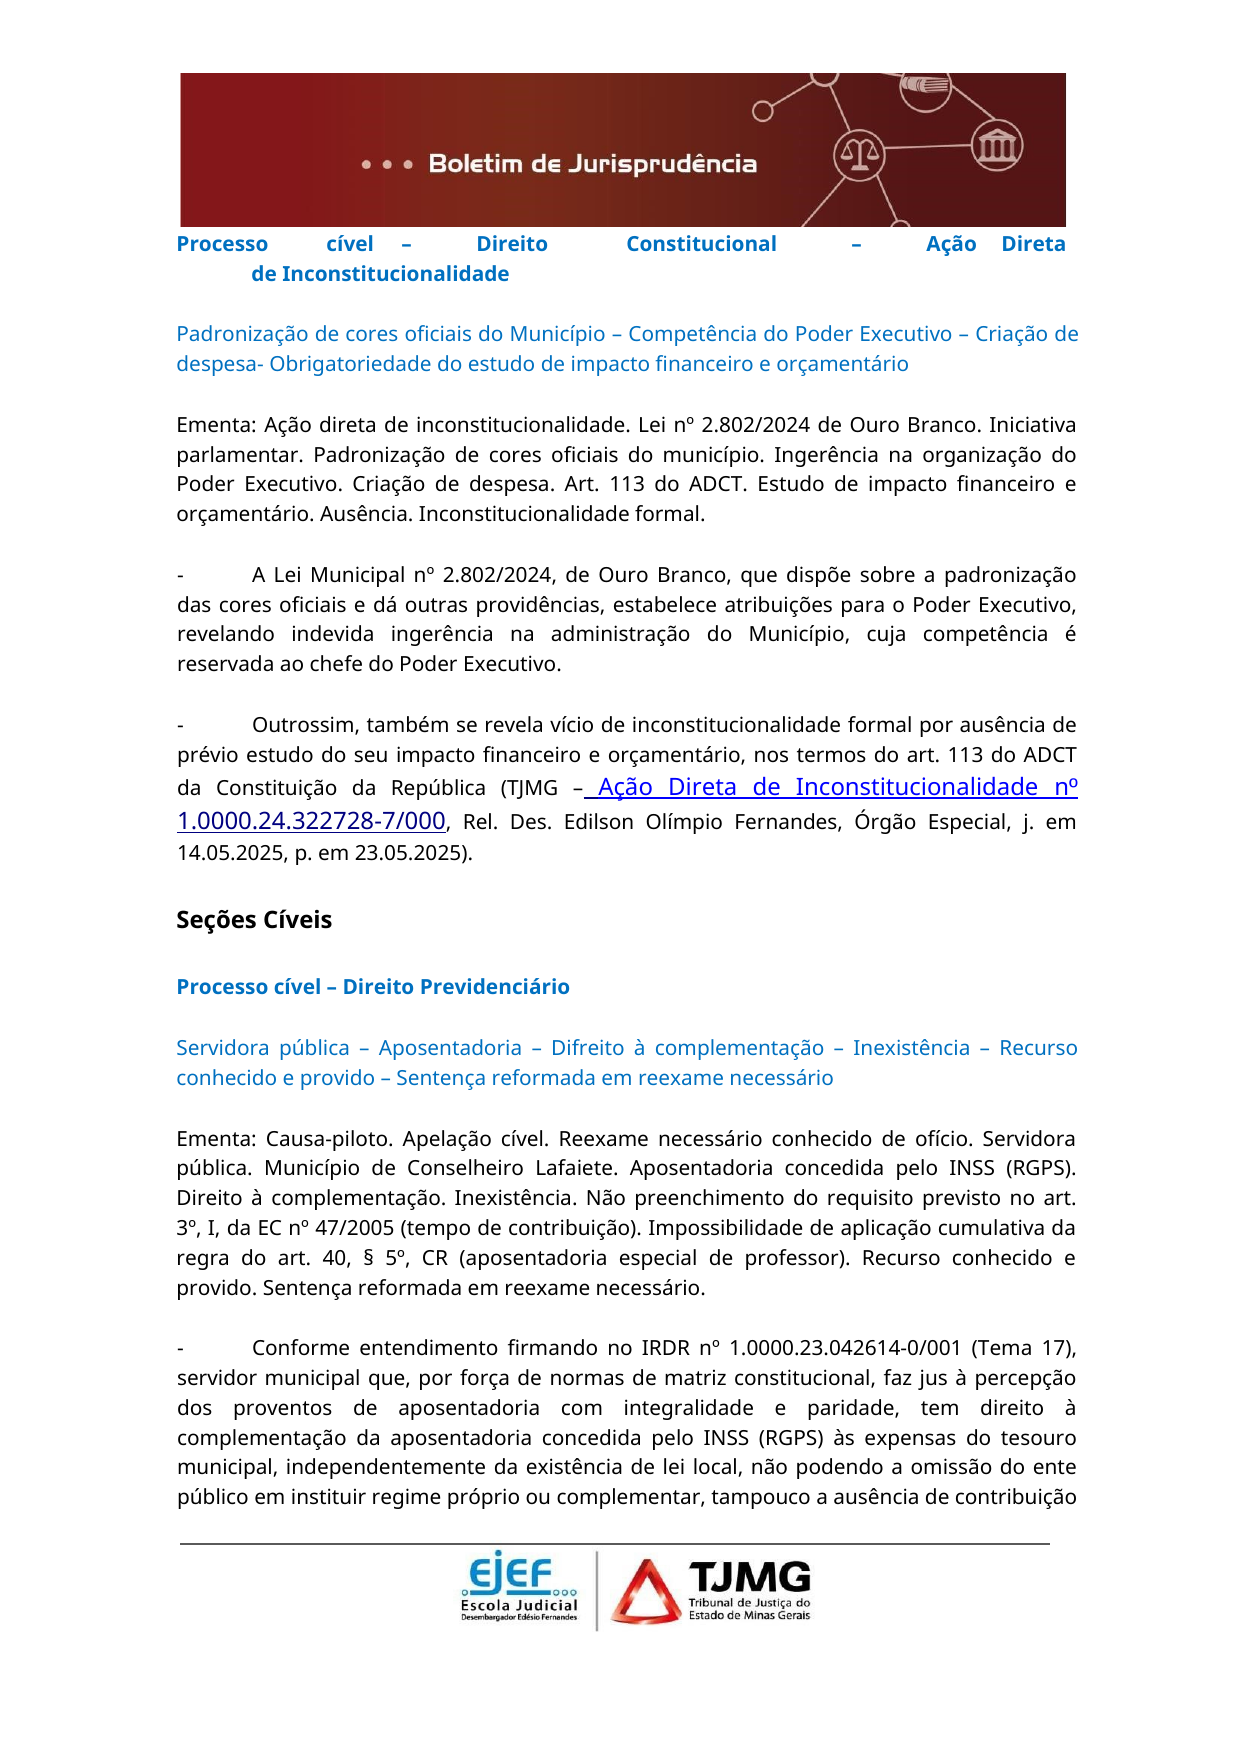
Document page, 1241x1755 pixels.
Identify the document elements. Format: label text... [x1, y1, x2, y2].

text Padronização de cores oficiais do Município – Competência do Poder Executivo – Criação de despesa- Obrigatoriedade do estudo de impacto financeiro e orçamentário [176, 319, 1080, 377]
list Outrossim, também se revela vício de inconstitucionalidade formal por ausência de prévio estudo do seu impacto financeiro e orçamentário, nos termos do art. 113 do ADCT da Constituição da República (TJMG – Ação Direta de Inconstitucionalidade nº 1.0000.24.322728-7/000, Rel. Des. Edilson Olímpio Fernandes, Órgão Especial, j. em 14.05.2025, p. em 23.05.2025). [177, 710, 1078, 866]
subtitle Processo cível – Direito Constitucional – Ação Direta de Inconstitucionalidade [176, 229, 1082, 287]
list A Lei Municipal nº 2.802/2024, de Ouro Branco, que dispõe sobre a padronização das cores oficiais e dá outras providências, estabelece atribuições para o Poder Executivo, revelando indevida ingerência na administração do Município, cuja competência é reservada ao chefe do Poder Executivo. [177, 560, 1078, 678]
subtitle Processo cível – Direito Previdenciário [176, 972, 1082, 1001]
text Ementa: Ação direta de inconstitucionalidade. Lei nº 2.802/2024 de Ouro Branco. Iniciativa parlamentar. Padronização de cores oficiais do município. Ingerência na organização do Poder Executivo. Criação de despesa. Art. 113 do ADCT. Estudo de impacto financeiro e orçamentário. Ausência. Inconstitucionalidade formal. [176, 410, 1078, 528]
text Ementa: Causa-piloto. Apelação cível. Reexame necessário conhecido de ofício. Servidora pública. Município de Conselheiro Lafaiete. Aposentadoria concedida pelo INSS (RGPS). Direito à complementação. Inexistência. Não preenchimento do requisito previsto no art. 3º, I, da EC nº 47/2005 (tempo de contribuição). Impossibilidade de aplicação cumulativa da regra do art. 40, § 5º, CR (aposentadoria especial de professor). Recurso conhecido e provido. Sentença reformada em reexame necessário. [176, 1124, 1078, 1301]
subtitle Seções Cíveis [176, 903, 1082, 935]
list Conforme entendimento firmando no IRDR nº 1.0000.23.042614-0/001 (Tema 17), servidor municipal que, por força de normas de matriz constitucional, faz jus à percepção dos proventos de aposentadoria com integralidade e paridade, tem direito à complementação da aposentadoria concedida pelo INSS (RGPS) às expensas do tesouro municipal, independentemente da existência de lei local, não podendo a omissão do ente público em instituir regime próprio ou complementar, tampouco a ausência de contribuição [177, 1333, 1078, 1511]
text Servidora pública – Aposentadoria – Difreito à complementação – Inexistência – Recurso conhecido e provido – Sentença reformada em reexame necessário [176, 1033, 1080, 1091]
